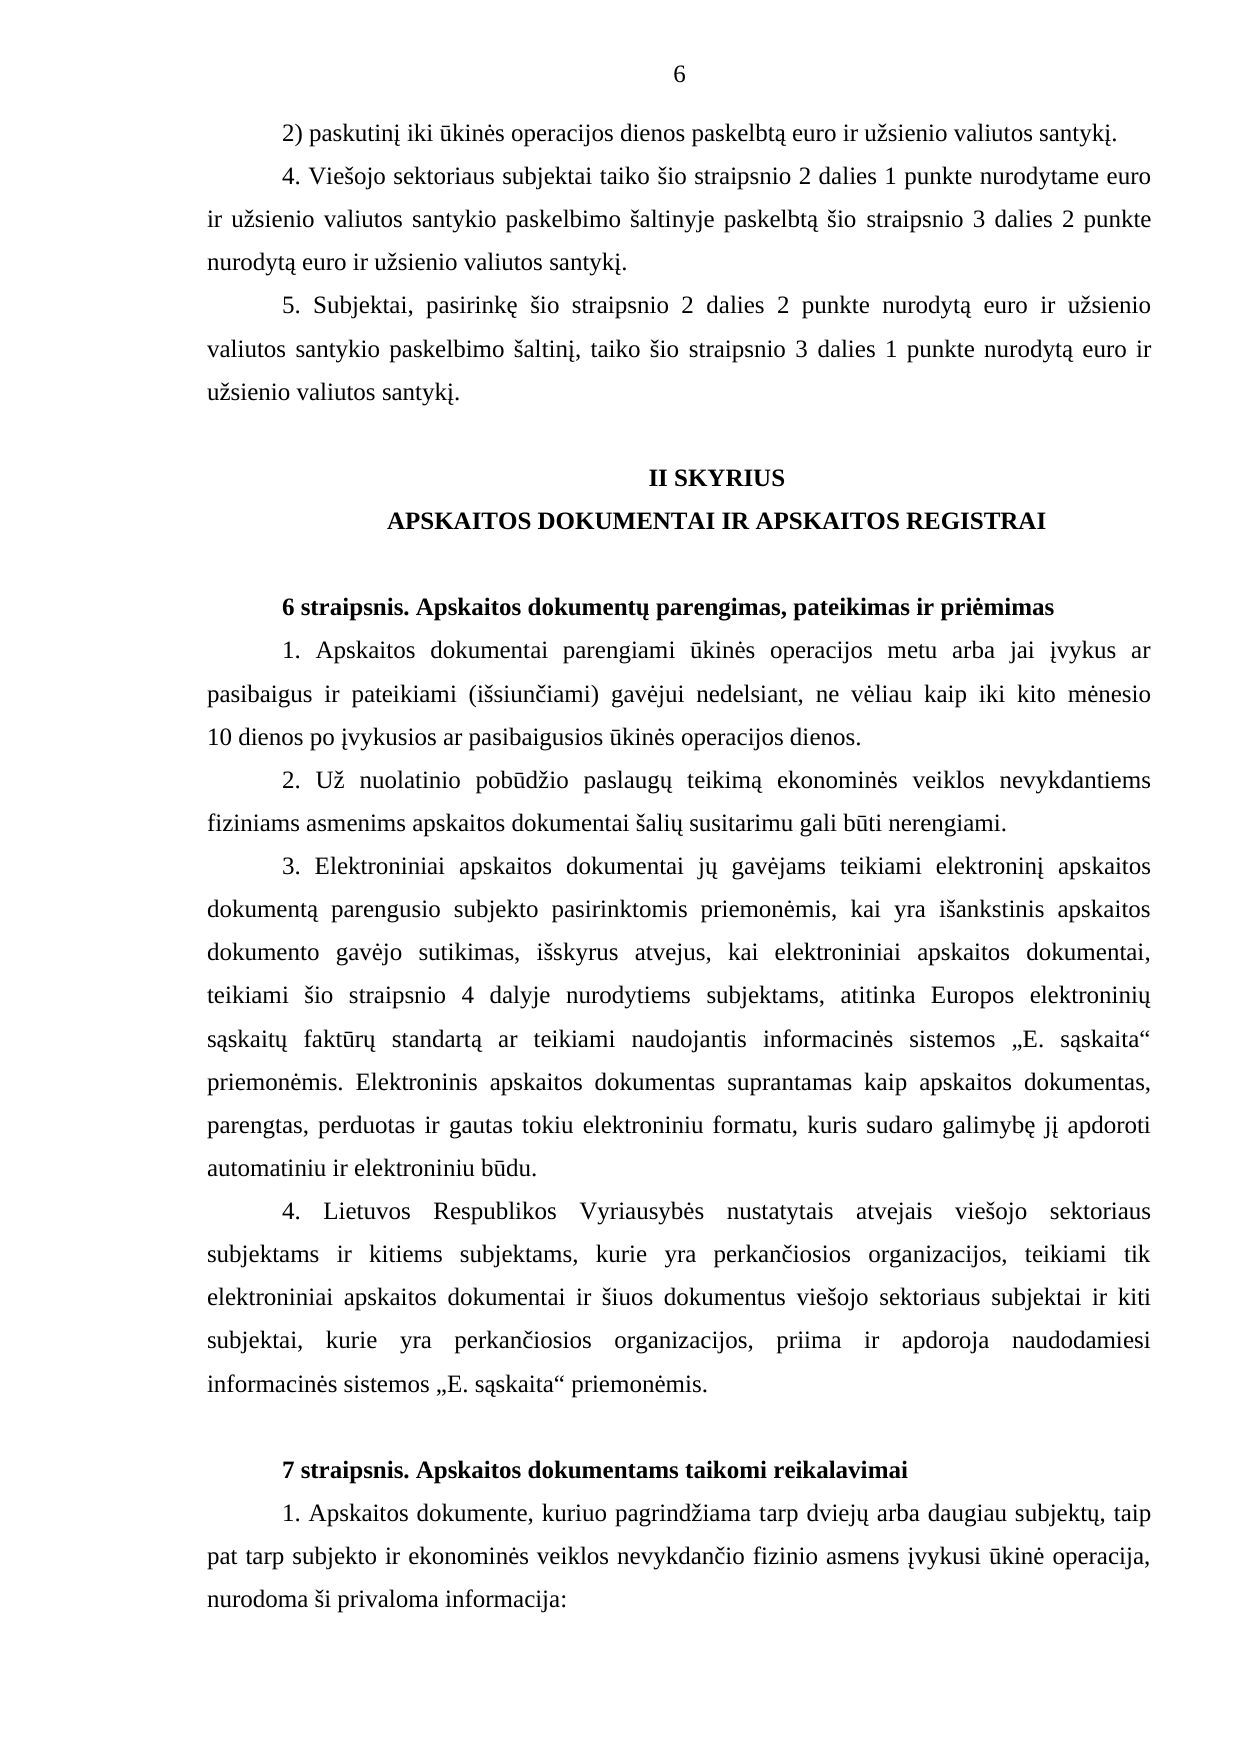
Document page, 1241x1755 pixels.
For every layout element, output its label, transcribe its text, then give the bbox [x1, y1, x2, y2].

text 3. Elektroniniai apskaitos dokumentai jų gavėjams teikiami elektroninį apskaitos dokumentą parengusio subjekto pasirinktomis priemonėmis, kai yra išankstinis apskaitos dokumento gavėjo sutikimas, išskyrus atvejus, kai elektroniniai apskaitos dokumentai, teikiami šio straipsnio 4 dalyje nurodytiems subjektams, atitinka Europos elektroninių sąskaitų faktūrų standartą ar teikiami naudojantis informacinės sistemos „E. sąskaita“ priemonėmis. Elektroninis apskaitos dokumentas suprantamas kaip apskaitos dokumentas, parengtas, perduotas ir gautas tokiu elektroniniu formatu, kuris sudaro galimybę jį apdoroti automatiniu ir elektroniniu būdu. [207, 851, 1152, 1182]
text APSKAITOS DOKUMENTAI IR APSKAITOS REGISTRAI [207, 506, 1152, 535]
text 1. Apskaitos dokumentai parengiami ūkinės operacijos metu arba jai įvykus ar pasibaigus ir pateikiami (išsiunčiami) gavėjui nedelsiant, ne vėliau kaip iki kito mėnesio 10 dienos po įvykusios ar pasibaigusios ūkinės operacijos dienos. [207, 636, 1152, 751]
text 5. Subjektai, pasirinkę šio straipsnio 2 dalies 2 punkte nurodytą euro ir užsienio valiutos santykio paskelbimo šaltinį, taiko šio straipsnio 3 dalies 1 punkte nurodytą euro ir užsienio valiutos santykį. [207, 291, 1152, 406]
text II SKYRIUS [207, 463, 1152, 492]
text 1. Apskaitos dokumente, kuriuo pagrindžiama tarp dviejų arba daugiau subjektų, taip pat tarp subjekto ir ekonominės veiklos nevykdančio fizinio asmens įvykusi ūkinė operacija, nurodoma ši privaloma informacija: [207, 1498, 1152, 1613]
text 7 straipsnis. Apskaitos dokumentams taikomi reikalavimai [207, 1455, 1152, 1484]
text 4. Lietuvos Respublikos Vyriausybės nustatytais atvejais viešojo sektoriaus subjektams ir kitiems subjektams, kurie yra perkančiosios organizacijos, teikiami tik elektroniniai apskaitos dokumentai ir šiuos dokumentus viešojo sektoriaus subjektai ir kiti subjektai, kurie yra perkančiosios organizacijos, priima ir apdoroja naudodamiesi informacinės sistemos „E. sąskaita“ priemonėmis. [207, 1196, 1152, 1397]
text 4. Viešojo sektoriaus subjektai taiko šio straipsnio 2 dalies 1 punkte nurodytame euro ir užsienio valiutos santykio paskelbimo šaltinyje paskelbtą šio straipsnio 3 dalies 2 punkte nurodytą euro ir užsienio valiutos santykį. [207, 161, 1152, 276]
text 2. Už nuolatinio pobūdžio paslaugų teikimą ekonominės veiklos nevykdantiems fiziniams asmenims apskaitos dokumentai šalių susitarimu gali būti nerengiami. [207, 765, 1152, 837]
text 2) paskutinį iki ūkinės operacijos dienos paskelbtą euro ir užsienio valiutos santykį. [207, 118, 1152, 147]
text 6 straipsnis. Apskaitos dokumentų parengimas, pateikimas ir priėmimas [207, 592, 1152, 621]
